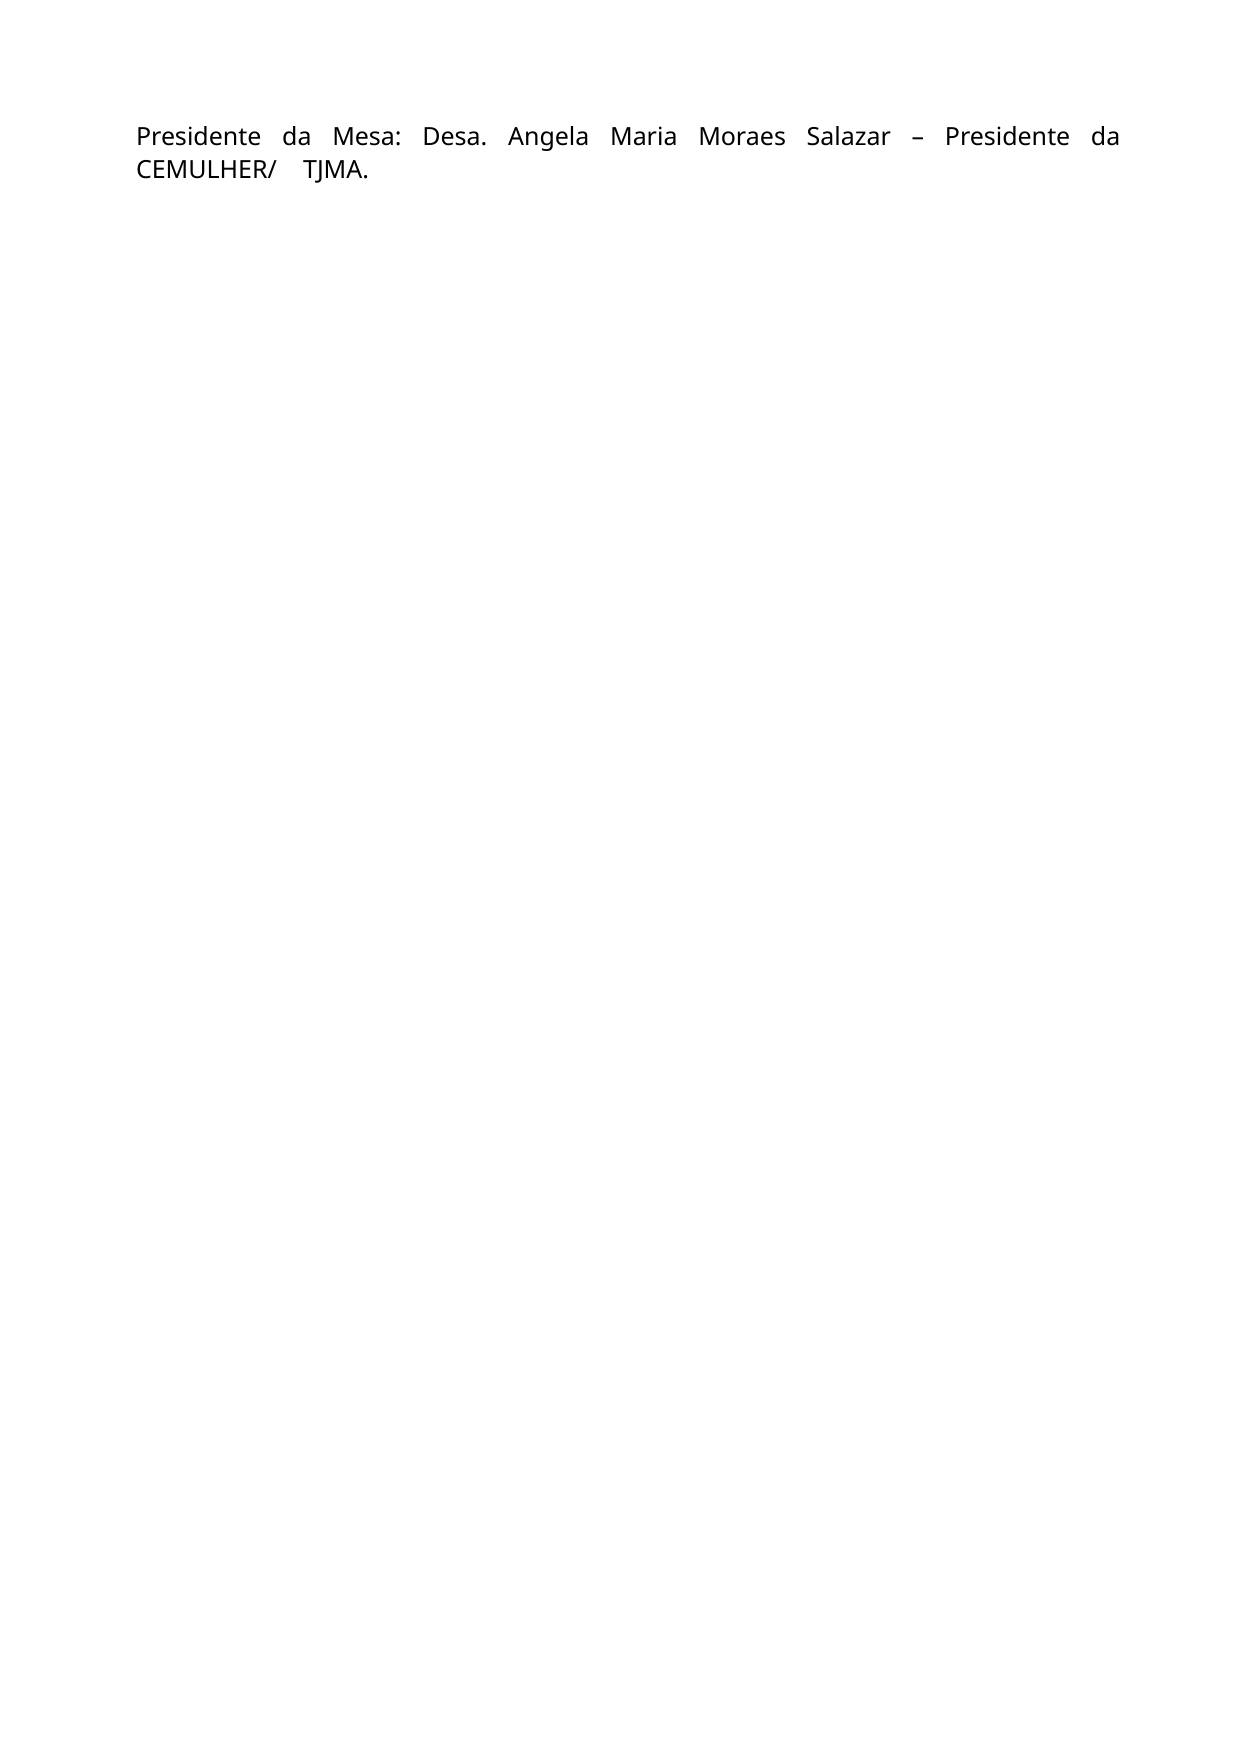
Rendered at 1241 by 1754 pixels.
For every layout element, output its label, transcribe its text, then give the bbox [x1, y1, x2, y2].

text Presidente da Mesa: Desa. Angela Maria Moraes Salazar – Presidente da CEMULHER/ TJMA. [136, 118, 1122, 186]
